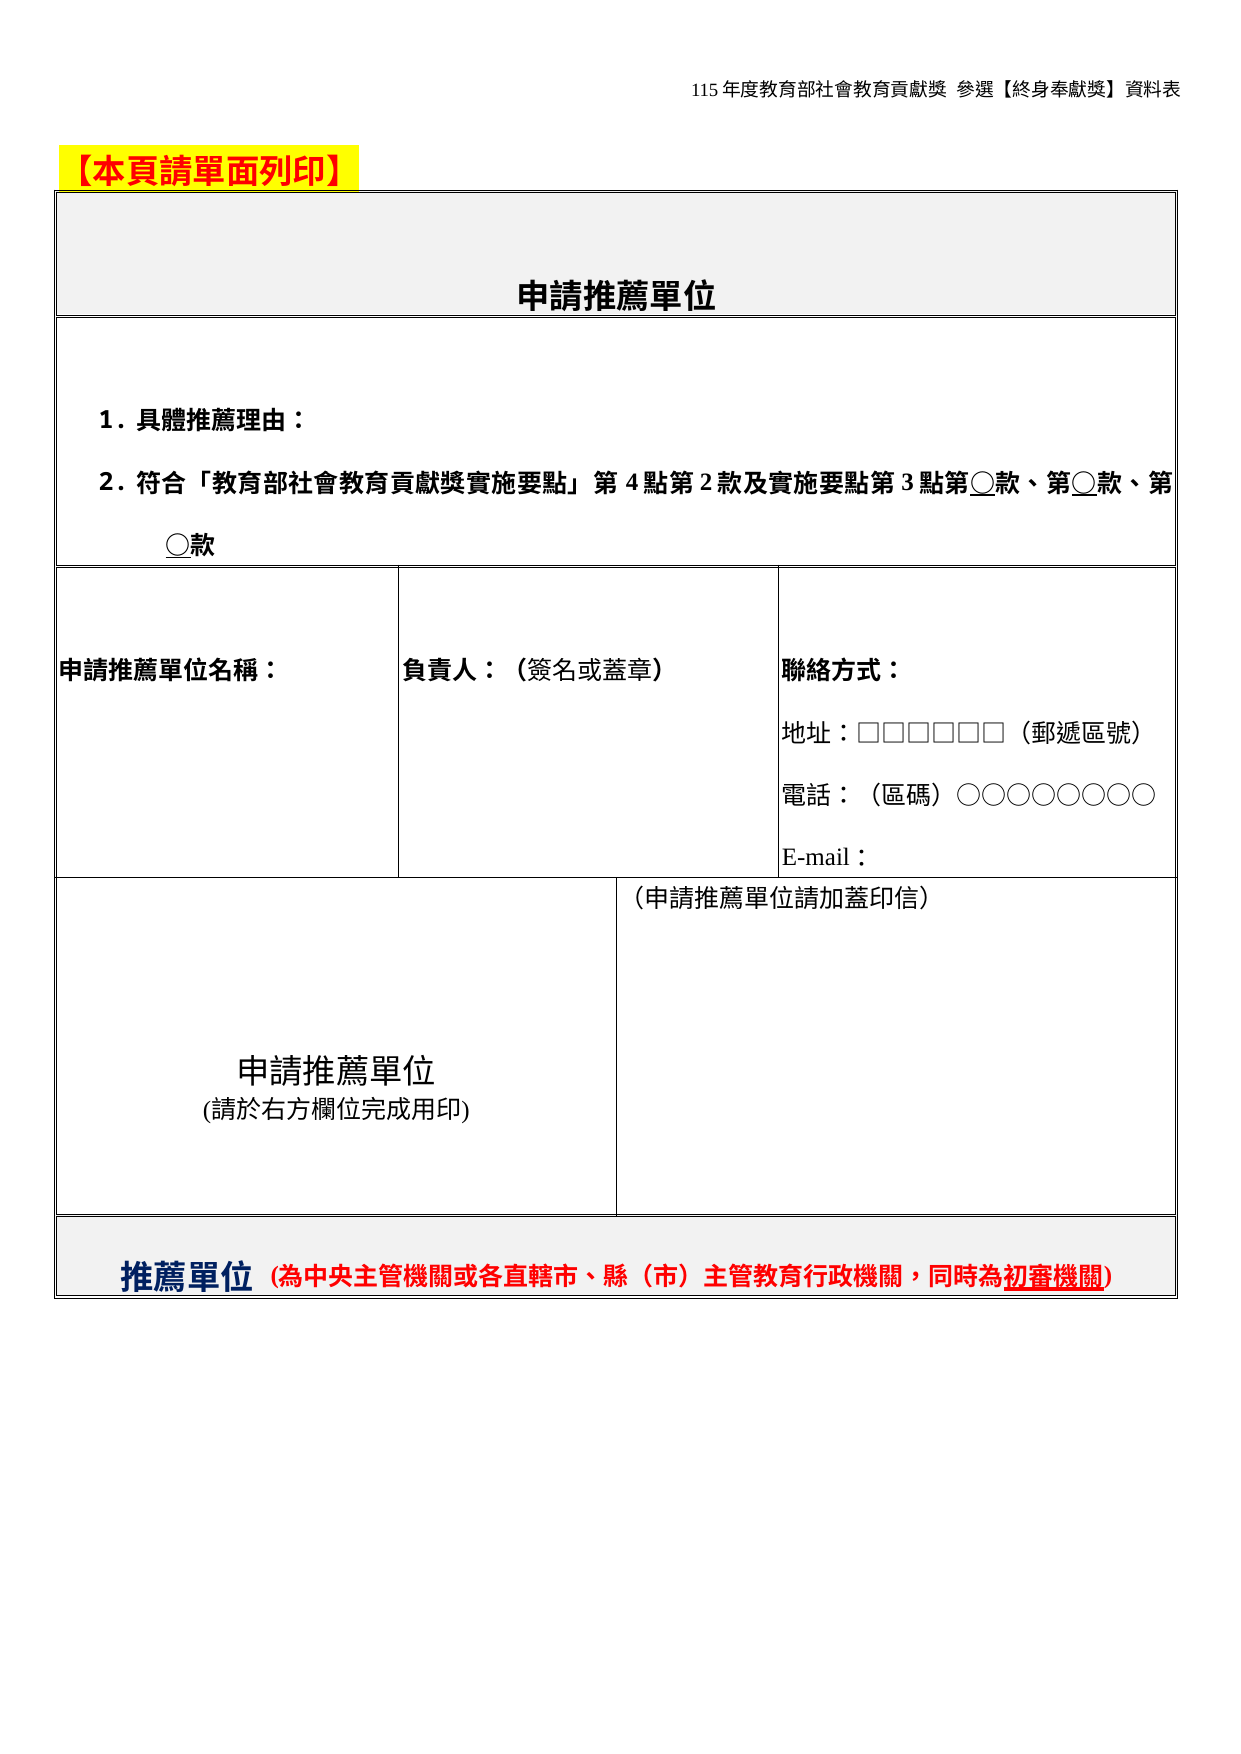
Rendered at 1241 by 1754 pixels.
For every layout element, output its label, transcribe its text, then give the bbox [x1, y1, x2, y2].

table_cell 聯絡方式： 地址：□□□□□□（郵遞區號） 電話：（區碼）○○○○○○○○ E-mail： [779, 568, 1175, 877]
text 【本頁請單面列印】 [59, 127, 1181, 189]
table_header 申請推薦單位 [57, 193, 1175, 314]
table_cell 負責人：（簽名或蓋章） [399, 568, 778, 877]
table_cell 申請推薦單位名稱： [57, 568, 398, 877]
table_cell 申請推薦單位 (請於右方欄位完成用印) [57, 878, 616, 1213]
table_cell （申請推薦單位請加蓋印信） [617, 878, 1175, 1213]
table_cell 推薦單位 (為中央主管機關或各直轄市、縣（市）主管教育行政機關，同時為初審機關) [57, 1217, 1175, 1295]
table_cell 具體推薦理由： 符合「教育部社會教育貢獻獎實施要點」第4點第2款及實施要點第3點第○款、第○款、第○款 [57, 318, 1175, 564]
